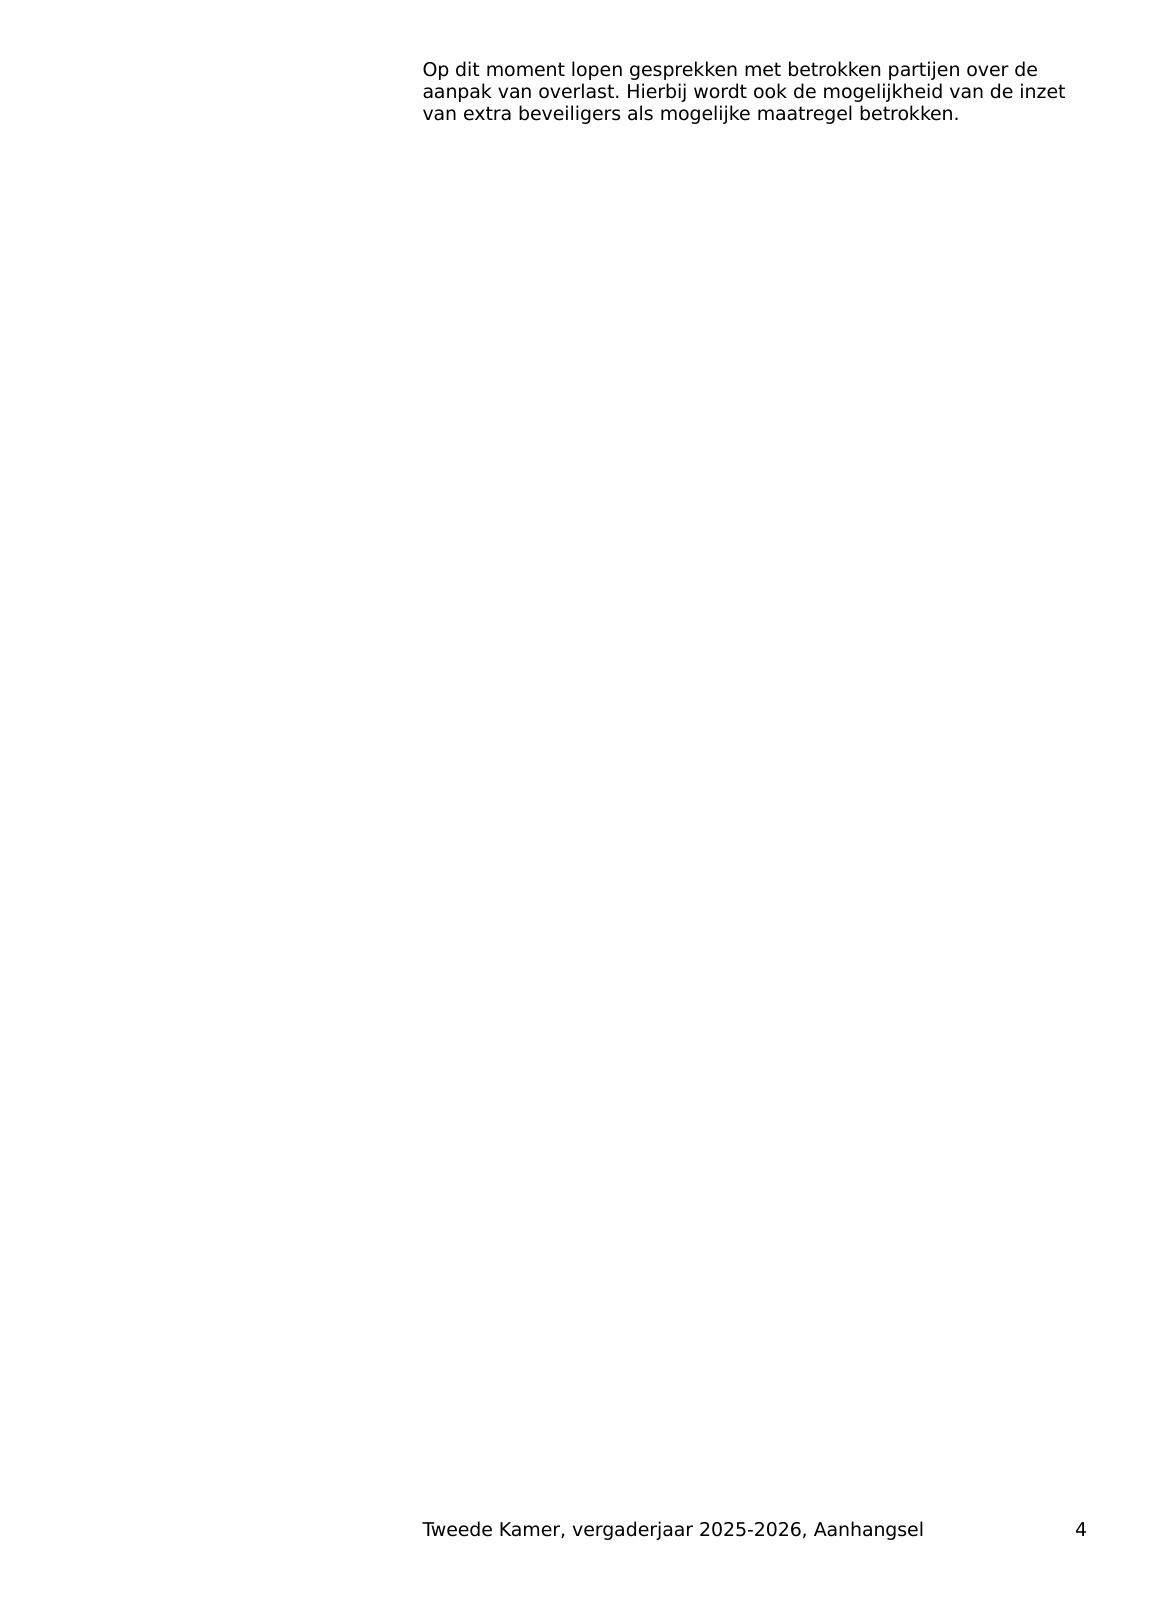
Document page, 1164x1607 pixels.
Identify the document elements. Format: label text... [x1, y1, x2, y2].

text Op dit moment lopen gesprekken met betrokken partijen over de aanpak van overlast. Hierbij wordt ook de mogelijkheid van de inzet van extra beveiligers als mogelijke maatregel betrokken. [422, 59, 1087, 125]
